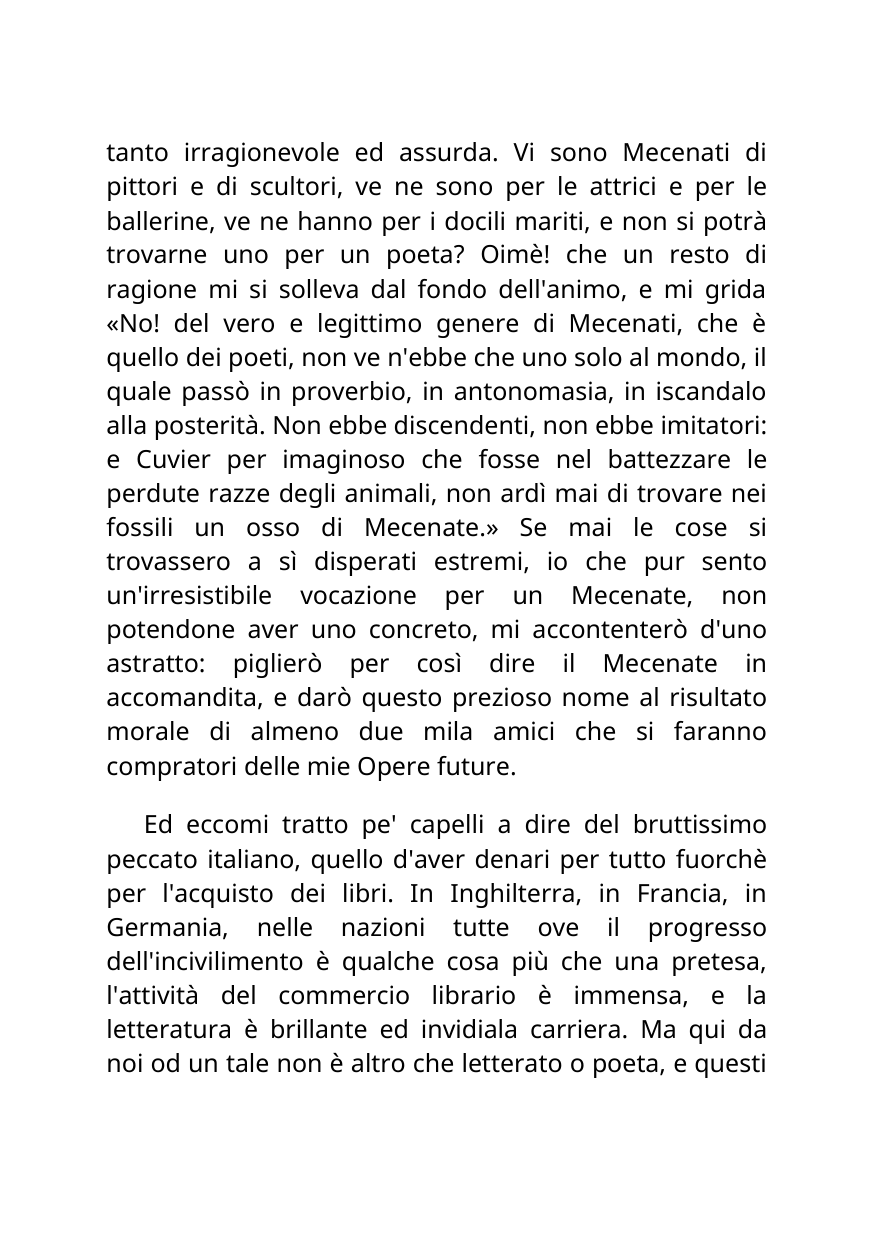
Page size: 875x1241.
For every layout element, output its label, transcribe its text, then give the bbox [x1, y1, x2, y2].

text tanto irragionevole ed assurda. Vi sono Mecenati di pittori e di scultori, ve ne sono per le attrici e per le ballerine, ve ne hanno per i docili mariti, e non si potrà trovarne uno per un poeta? Oimè! che un resto di ragione mi si solleva dal fondo dell'animo, e mi grida «No! del vero e legittimo genere di Mecenati, che è quello dei poeti, non ve n'ebbe che uno solo al mondo, il quale passò in proverbio, in antonomasia, in iscandalo alla posterità. Non ebbe discendenti, non ebbe imitatori: e Cuvier per imaginoso che fosse nel battezzare le perdute razze degli animali, non ardì mai di trovare nei fossili un osso di Mecenate.» Se mai le cose si trovassero a sì disperati estremi, io che pur sento un'irresistibile vocazione per un Mecenate, non potendone aver uno concreto, mi accontenterò d'uno astratto: piglierò per così dire il Mecenate in accomandita, e darò questo prezioso nome al risultato morale di almeno due mila amici che si faranno compratori delle mie Opere future. [106, 135, 768, 782]
text Ed eccomi tratto pe' capelli a dire del bruttissimo peccato italiano, quello d'aver denari per tutto fuorchè per l'acquisto dei libri. In Inghilterra, in Francia, in Germania, nelle nazioni tutte ove il progresso dell'incivilimento è qualche cosa più che una pretesa, l'attività del commercio librario è immensa, e la letteratura è brillante ed invidiala carriera. Ma qui da noi od un tale non è altro che letterato o poeta, e questi [106, 807, 768, 1080]
